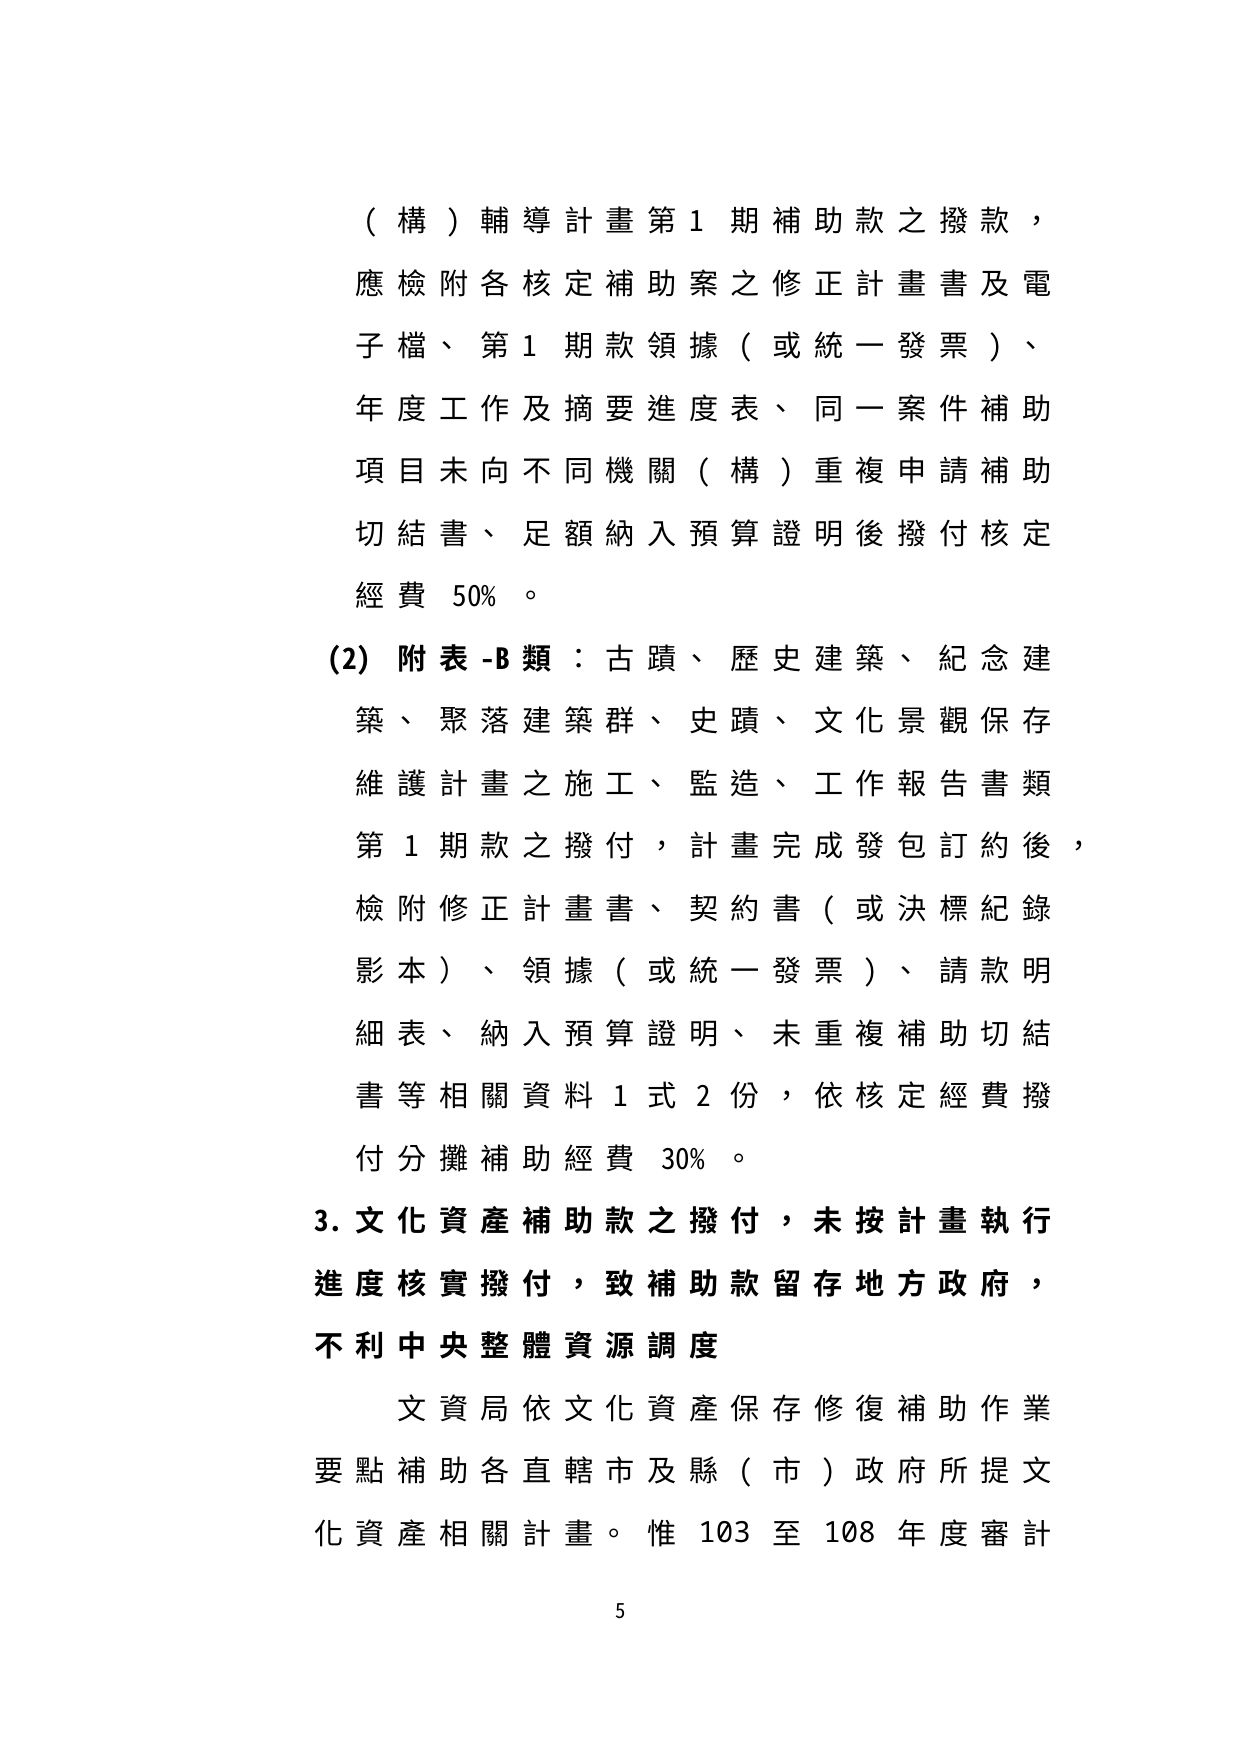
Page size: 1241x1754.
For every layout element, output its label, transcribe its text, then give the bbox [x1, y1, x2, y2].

text 文資局依文化資產保存修復補助作業要點補助各直轄市及縣(市)政府所提文化資產相關計畫。惟103至108年度審計部通知文資局減列獎補助費科目實現數並增列保留數之金額分別為7,631萬5千元、0元、9,600萬2千元、2億8,691萬1千元、1,909萬8千元及353萬2千元，分別占各年度決算數之18.06%、0、15.99%、28.25%、2.43%及0.25%(詳表1)。 [301, 1365, 1058, 1552]
text (2)附表-B類：古蹟、歷史建築、紀念建築、聚落建築群、史蹟、文化景觀保存維護計畫之施工、監造、工作報告書類第1期款之撥付，計畫完成發包訂約後，檢附修正計畫書、契約書(或決標紀錄影本）、領據(或統一發票)、請款明細表、納入預算證明、未重複補助切結書等相關資料1式2份，依核定經費撥付分攤補助經費30%。 [301, 615, 1058, 1177]
text (構)輔導計畫第1 期補助款之撥款，應檢附各核定補助案之修正計畫書及電子檔、第1 期款領據(或統一發票)、年度工作及摘要進度表、同一案件補助項目未向不同機關(構)重複申請補助切結書、足額納入預算證明後撥付核定經費50%。 [301, 177, 1058, 615]
text 3.文化資產補助款之撥付，未按計畫執行進度核實撥付，致補助款留存地方政府，不利中央整體資源調度 [271, 1177, 1058, 1365]
